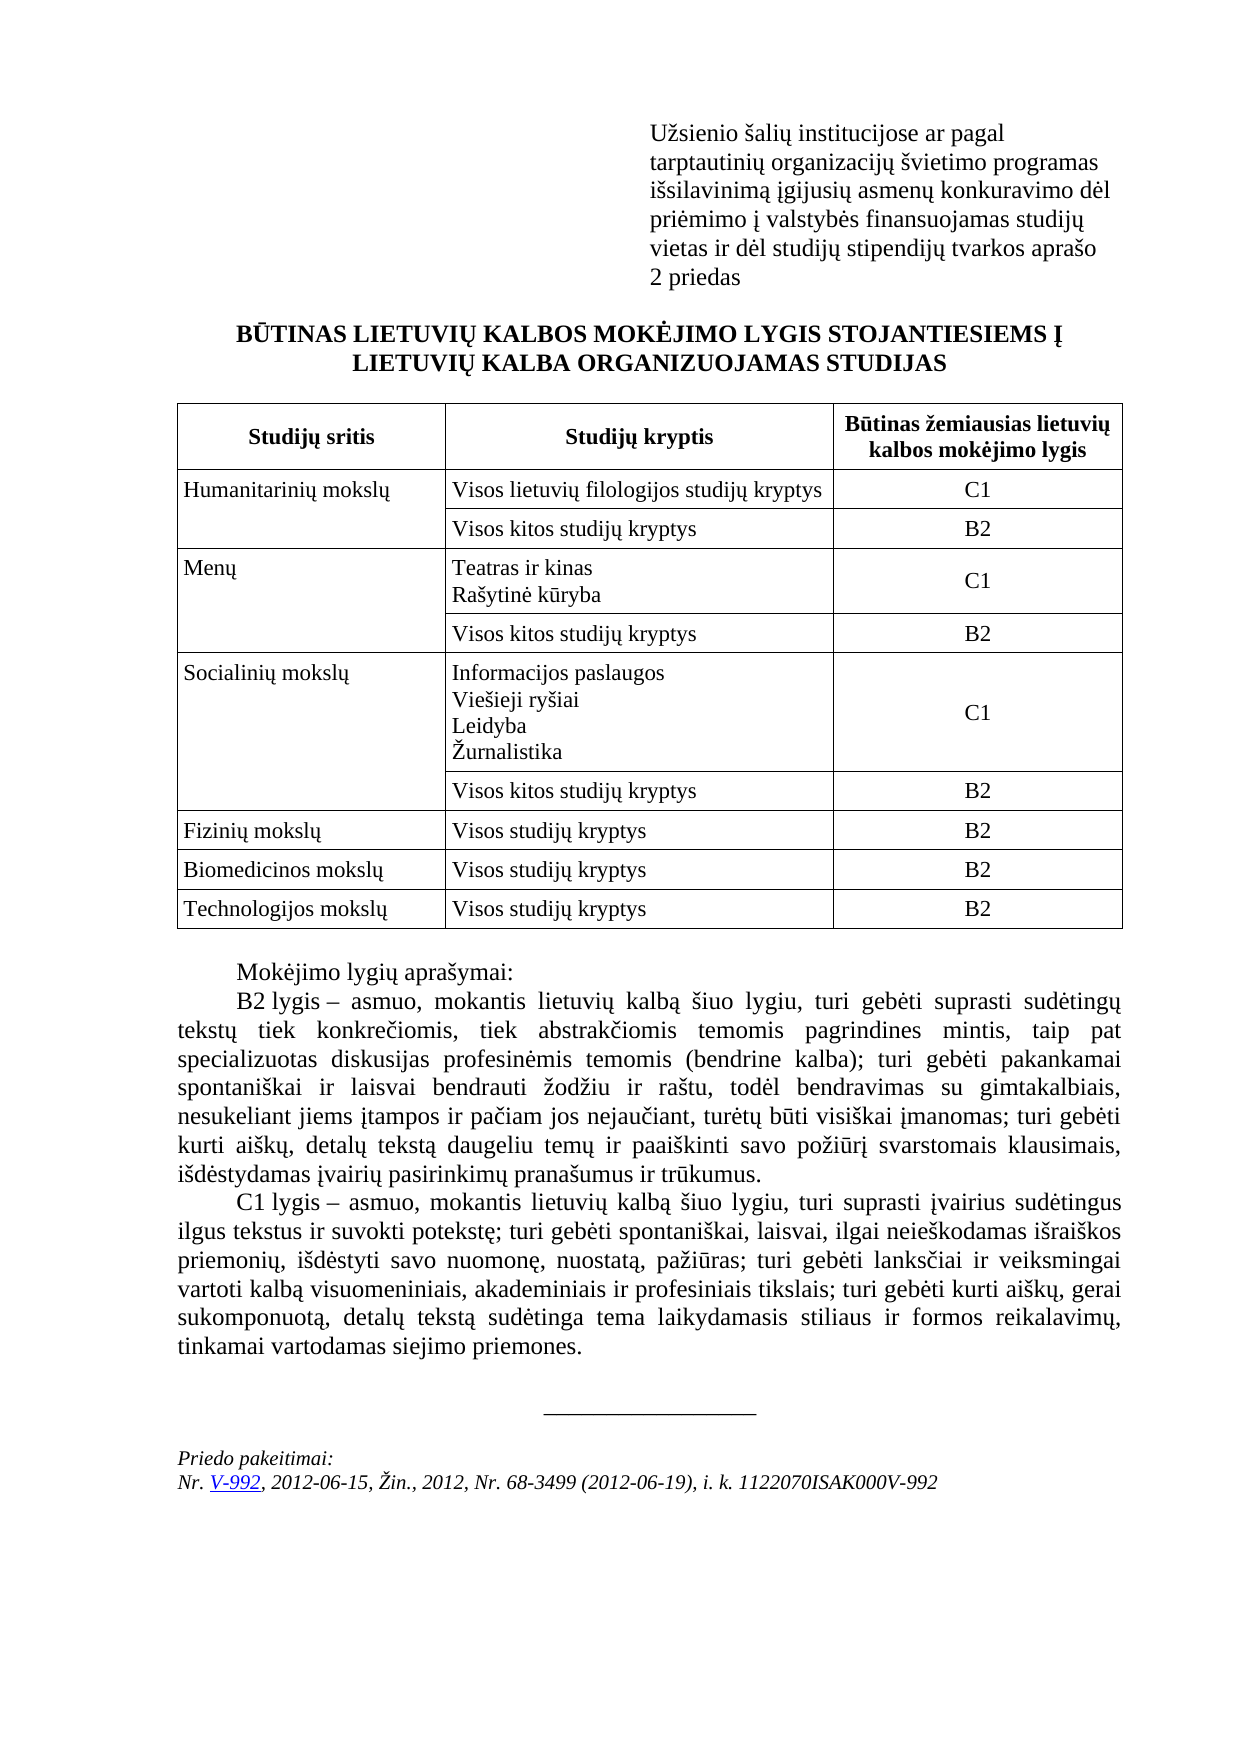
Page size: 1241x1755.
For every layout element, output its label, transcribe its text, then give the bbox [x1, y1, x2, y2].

text tarptautinių organizacijų švietimo programas [649, 147, 1122, 176]
table_header Studijų kryptis [446, 404, 833, 469]
table_cell Visos kitos studijų kryptys [446, 772, 833, 810]
table_cell Teatras ir kinas Rašytinė kūryba [446, 549, 833, 613]
table_cell B2 [834, 772, 1122, 810]
table_cell Visos studijų kryptys [446, 890, 833, 928]
table_cell Biomedicinos mokslų [178, 850, 445, 888]
table_cell Informacijos paslaugos Viešieji ryšiai Leidyba Žurnalistika [446, 653, 833, 771]
text išsilavinimą įgijusių asmenų konkuravimo dėl [649, 176, 1122, 204]
text vietas ir dėl studijų stipendijų tvarkos aprašo [649, 233, 1122, 262]
text B2 lygis – asmuo, mokantis lietuvių kalbą šiuo lygiu, turi gebėti suprasti sudėtingų tekstų tiek konkrečiomis, tiek abstrakčiomis temomis pagrindines mintis, taip pat specializuotas diskusijas profesinėmis temomis (bendrine kalba); turi gebėti pakankamai spontaniškai ir laisvai bendrauti žodžiu ir raštu, todėl bendravimas su gimtakalbiais, nesukeliant jiems įtampos ir pačiam jos nejaučiant, turėtų būti visiškai įmanomas; turi gebėti kurti aiškų, detalų tekstą daugeliu temų ir paaiškinti savo požiūrį svarstomais klausimais, išdėstydamas įvairių pasirinkimų pranašumus ir trūkumus. [177, 986, 1122, 1187]
table_header Studijų sritis [178, 404, 445, 469]
text priėmimo į valstybės finansuojamas studijų [649, 204, 1122, 233]
table_cell C1 [834, 549, 1122, 613]
table_cell B2 [834, 509, 1122, 547]
table_cell Humanitarinių mokslų [178, 470, 445, 547]
table_cell B2 [834, 811, 1122, 849]
table_cell Technologijos mokslų [178, 890, 445, 928]
table_cell B2 [834, 850, 1122, 888]
table_cell Visos kitos studijų kryptys [446, 614, 833, 652]
table_cell C1 [834, 470, 1122, 508]
table_cell Fizinių mokslų [178, 811, 445, 849]
text Priedo pakeitimai: [177, 1446, 1122, 1470]
table_cell B2 [834, 890, 1122, 928]
table_cell C1 [834, 653, 1122, 771]
table_cell Visos studijų kryptys [446, 811, 833, 849]
table_header Būtinas žemiausias lietuvių kalbos mokėjimo lygis [834, 404, 1122, 469]
text 2 priedas [649, 262, 1122, 291]
table_cell B2 [834, 614, 1122, 652]
text BŪTINAS LIETUVIŲ KALBOS MOKĖJIMO LYGIS STOJANTIESIEMS Į LIETUVIŲ KALBA ORGANIZUOJAMAS STUDIJAS [177, 319, 1122, 377]
text C1 lygis – asmuo, mokantis lietuvių kalbą šiuo lygiu, turi suprasti įvairius sudėtingus ilgus tekstus ir suvokti potekstę; turi gebėti spontaniškai, laisvai, ilgai neieškodamas išraiškos priemonių, išdėstyti savo nuomonę, nuostatą, pažiūras; turi gebėti lanksčiai ir veiksmingai vartoti kalbą visuomeniniais, akademiniais ir profesiniais tikslais; turi gebėti kurti aiškų, gerai sukomponuotą, detalų tekstą sudėtinga tema laikydamasis stiliaus ir formos reikalavimų, tinkamai vartodamas siejimo priemones. [177, 1187, 1122, 1360]
table_cell Visos lietuvių filologijos studijų kryptys [446, 470, 833, 508]
text Užsienio šalių institucijose ar pagal [649, 118, 1122, 147]
table_cell Menų [178, 549, 445, 652]
table_cell Socialinių mokslų [178, 653, 445, 810]
text Mokėjimo lygių aprašymai: [177, 957, 1122, 986]
table_cell Visos kitos studijų kryptys [446, 509, 833, 547]
table_cell Visos studijų kryptys [446, 850, 833, 888]
text Nr. V-992, 2012-06-15, Žin., 2012, Nr. 68-3499 (2012-06-19), i. k. 1122070ISAK000V-992 [177, 1470, 1122, 1494]
text _________________ [177, 1389, 1122, 1417]
